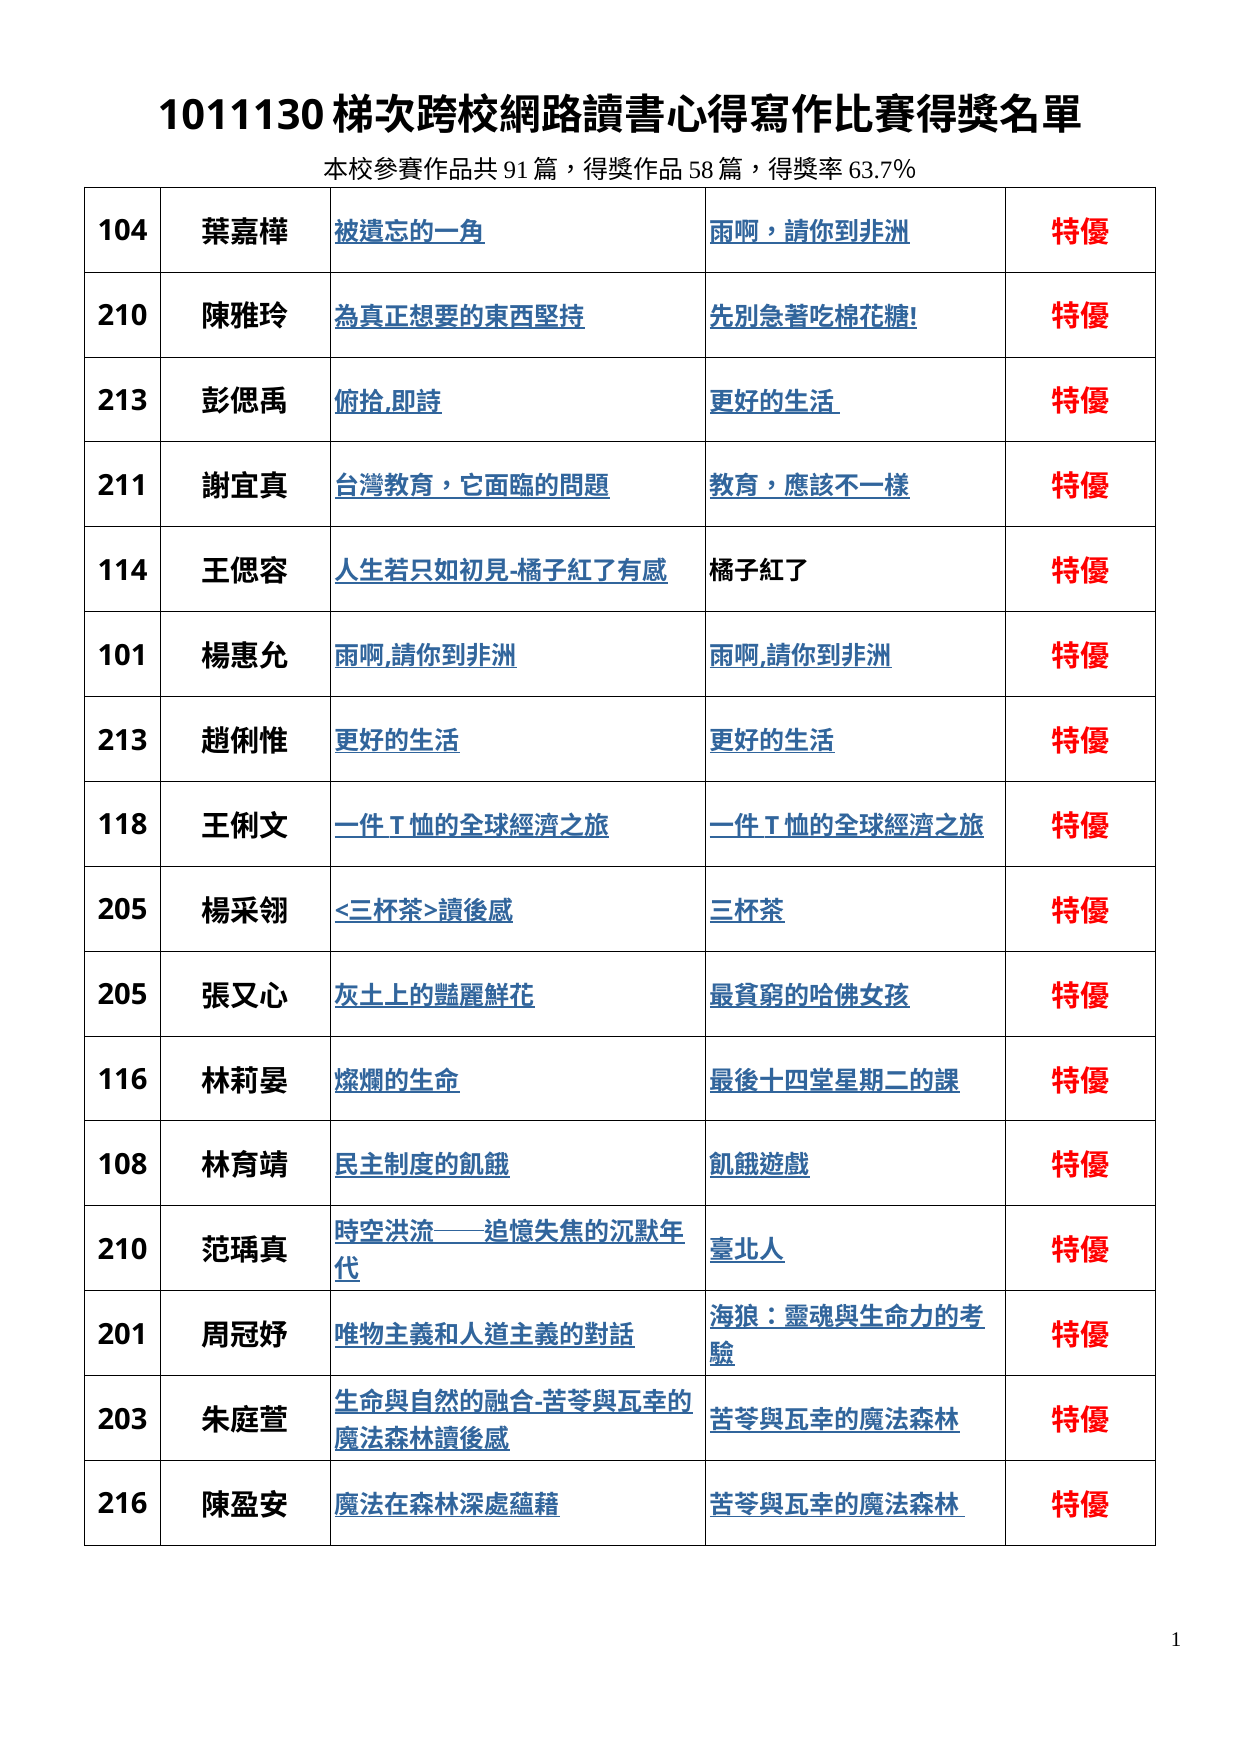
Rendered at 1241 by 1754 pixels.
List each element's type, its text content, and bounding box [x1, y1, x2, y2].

table_cell 特優 [1006, 952, 1155, 1036]
table_cell 苦苓與瓦幸的魔法森林 [706, 1461, 1005, 1545]
table_cell 先別急著吃棉花糖! [706, 273, 1005, 356]
table_cell 特優 [1006, 1291, 1155, 1375]
table_cell 周冠妤 [161, 1291, 330, 1375]
table_cell 張又心 [161, 952, 330, 1036]
table_cell 更好的生活 [706, 697, 1005, 781]
table_cell 彭偲禹 [161, 358, 330, 441]
table_cell 213 [85, 358, 160, 441]
table_cell 橘子紅了 [706, 527, 1005, 611]
table_cell 唯物主義和人道主義的對話 [331, 1291, 705, 1375]
table_cell 生命與自然的融合-苦苓與瓦幸的魔法森林讀後感 [331, 1376, 705, 1460]
table_cell 118 [85, 782, 160, 866]
table_cell 特優 [1006, 1376, 1155, 1460]
table_cell 人生若只如初見-橘子紅了有感 [331, 527, 705, 611]
table_cell 臺北人 [706, 1206, 1005, 1290]
table_cell 范瑀真 [161, 1206, 330, 1290]
table_cell 205 [85, 952, 160, 1036]
table_cell 時空洪流──追憶失焦的沉默年代 [331, 1206, 705, 1290]
table_header 104 [85, 188, 160, 271]
table_cell 民主制度的飢餓 [331, 1121, 705, 1205]
table_cell 雨啊,請你到非洲 [706, 612, 1005, 696]
table_cell 特優 [1006, 527, 1155, 611]
table_cell 101 [85, 612, 160, 696]
table_cell 201 [85, 1291, 160, 1375]
text 本校參賽作品共91篇，得獎作品58篇，得獎率63.7％ [59, 149, 1181, 187]
table_cell 211 [85, 442, 160, 526]
table_cell 楊惠允 [161, 612, 330, 696]
table_cell 203 [85, 1376, 160, 1460]
table_cell 特優 [1006, 442, 1155, 526]
table_cell 朱庭萱 [161, 1376, 330, 1460]
table_cell 更好的生活 [706, 358, 1005, 441]
table_header 葉嘉樺 [161, 188, 330, 271]
table_cell 特優 [1006, 782, 1155, 866]
table_cell 魔法在森林深處蘊藉 [331, 1461, 705, 1545]
table_cell 陳雅玲 [161, 273, 330, 356]
table_cell 特優 [1006, 612, 1155, 696]
table_cell <三杯茶>讀後感 [331, 867, 705, 951]
table_cell 特優 [1006, 1121, 1155, 1205]
table_cell 一件T恤的全球經濟之旅 [706, 782, 1005, 866]
table_header 雨啊，請你到非洲 [706, 188, 1005, 271]
table_cell 一件T恤的全球經濟之旅 [331, 782, 705, 866]
table_cell 楊采翎 [161, 867, 330, 951]
table_cell 王偲容 [161, 527, 330, 611]
table_cell 林莉晏 [161, 1037, 330, 1120]
table_cell 特優 [1006, 697, 1155, 781]
table_cell 特優 [1006, 867, 1155, 951]
table_cell 213 [85, 697, 160, 781]
table_cell 205 [85, 867, 160, 951]
table_cell 雨啊,請你到非洲 [331, 612, 705, 696]
table_cell 特優 [1006, 1461, 1155, 1545]
table_cell 210 [85, 1206, 160, 1290]
table_cell 更好的生活 [331, 697, 705, 781]
table_cell 俯拾,即詩 [331, 358, 705, 441]
table_cell 林育靖 [161, 1121, 330, 1205]
table_cell 最後十四堂星期二的課 [706, 1037, 1005, 1120]
table_cell 特優 [1006, 1037, 1155, 1120]
table_cell 台灣教育，它面臨的問題 [331, 442, 705, 526]
table_cell 為真正想要的東西堅持 [331, 273, 705, 356]
table_cell 三杯茶 [706, 867, 1005, 951]
table_cell 教育，應該不一樣 [706, 442, 1005, 526]
table_cell 灰土上的豔麗鮮花 [331, 952, 705, 1036]
table_cell 苦苓與瓦幸的魔法森林 [706, 1376, 1005, 1460]
table_cell 108 [85, 1121, 160, 1205]
text 1011130梯次跨校網路讀書心得寫作比賽得獎名單 [59, 74, 1181, 149]
table_cell 210 [85, 273, 160, 356]
table_cell 王俐文 [161, 782, 330, 866]
table_cell 特優 [1006, 358, 1155, 441]
table_cell 趙俐惟 [161, 697, 330, 781]
table_cell 特優 [1006, 1206, 1155, 1290]
table_cell 114 [85, 527, 160, 611]
table_cell 特優 [1006, 273, 1155, 356]
table_cell 飢餓遊戲 [706, 1121, 1005, 1205]
table_cell 最貧窮的哈佛女孩 [706, 952, 1005, 1036]
table_cell 燦爛的生命 [331, 1037, 705, 1120]
table_cell 116 [85, 1037, 160, 1120]
table_header 被遺忘的一角 [331, 188, 705, 271]
table_header 特優 [1006, 188, 1155, 271]
table_cell 陳盈安 [161, 1461, 330, 1545]
table_cell 216 [85, 1461, 160, 1545]
table_cell 謝宜真 [161, 442, 330, 526]
table_cell 海狼：靈魂與生命力的考驗 [706, 1291, 1005, 1375]
